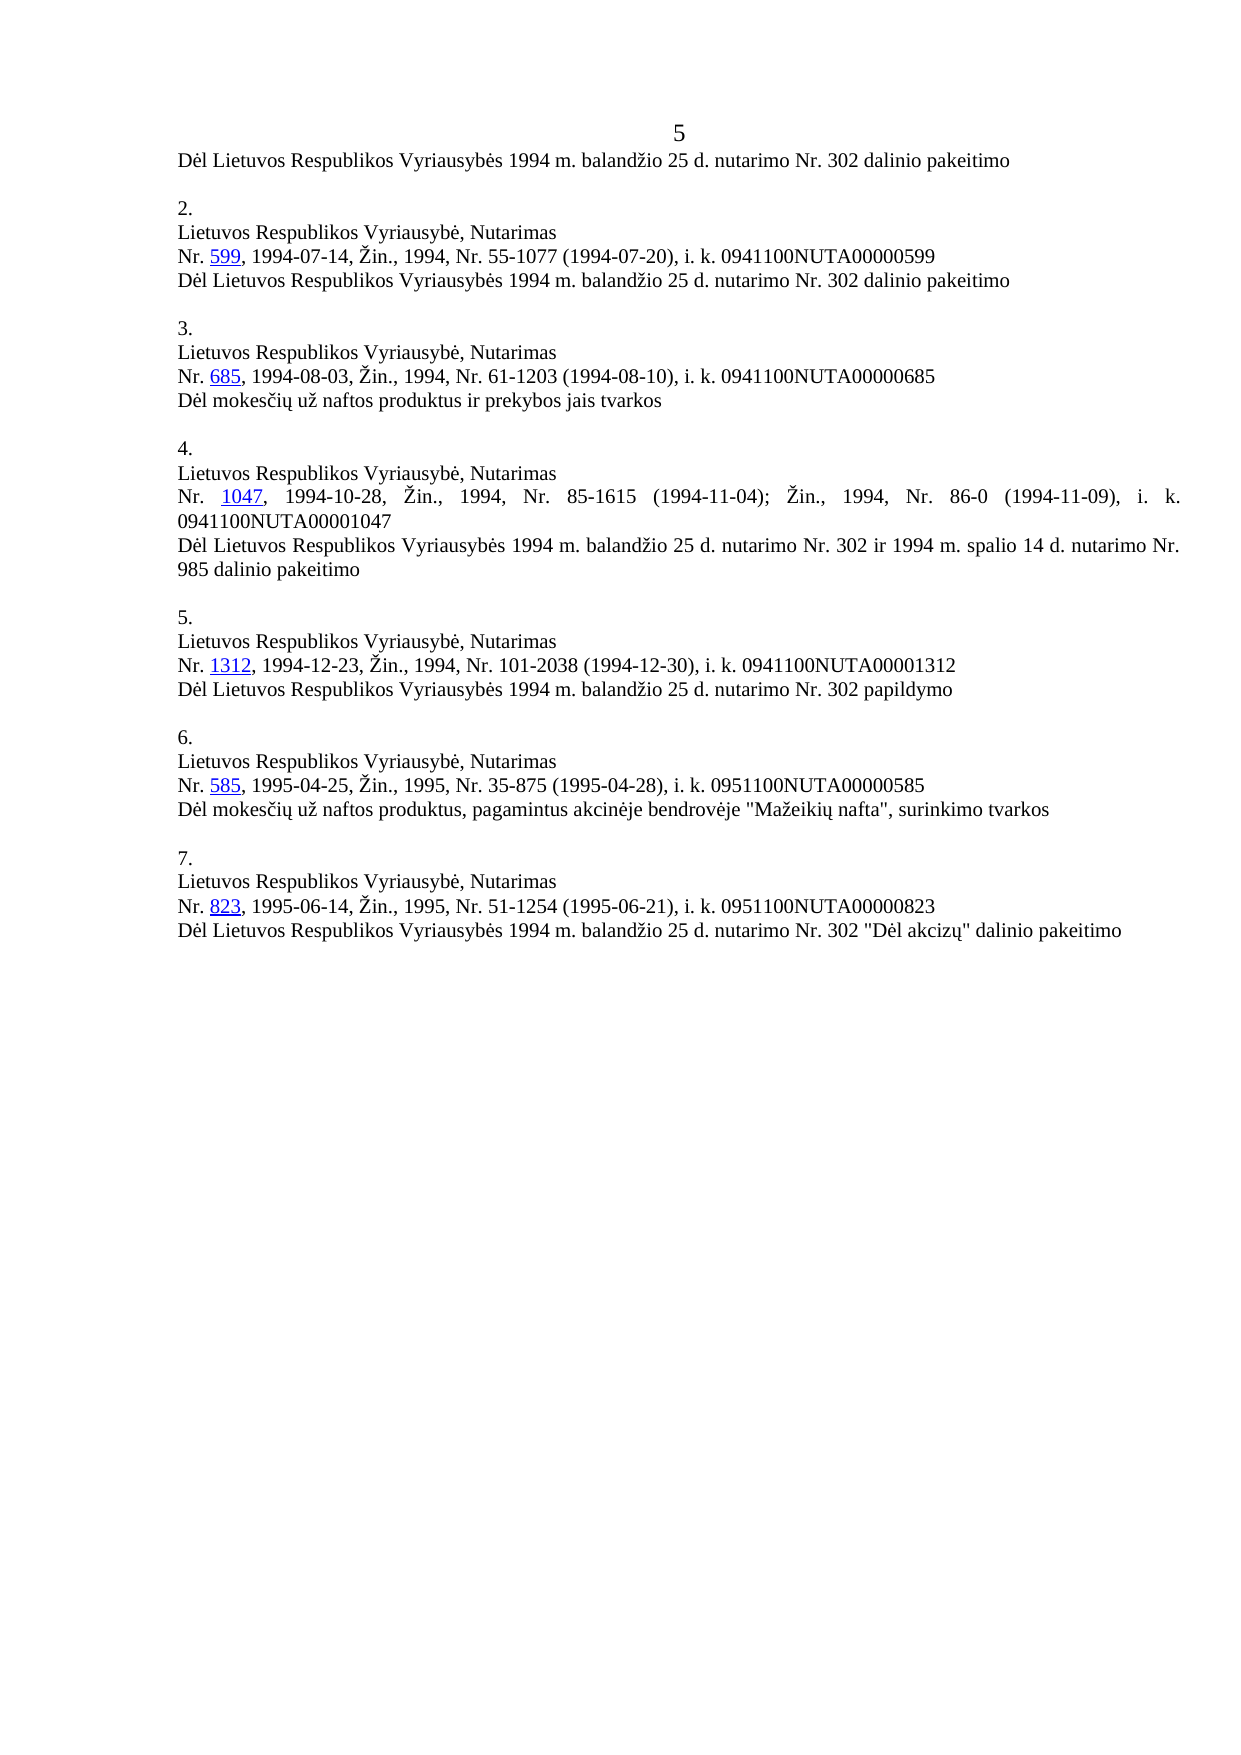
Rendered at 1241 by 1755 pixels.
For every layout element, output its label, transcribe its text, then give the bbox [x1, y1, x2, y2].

text Dėl Lietuvos Respublikos Vyriausybės 1994 m. balandžio 25 d. nutarimo Nr. 302 papildymo [177, 677, 1181, 701]
text Dėl mokesčių už naftos produktus, pagamintus akcinėje bendrovėje "Mažeikių nafta", surinkimo tvarkos [177, 797, 1181, 821]
text Lietuvos Respublikos Vyriausybė, Nutarimas [177, 220, 1181, 244]
text Lietuvos Respublikos Vyriausybė, Nutarimas [177, 460, 1181, 484]
text 4. [177, 436, 1181, 460]
text Nr. 585, 1995-04-25, Žin., 1995, Nr. 35-875 (1995-04-28), i. k. 0951100NUTA00000585 [177, 773, 1181, 797]
text Dėl Lietuvos Respublikos Vyriausybės 1994 m. balandžio 25 d. nutarimo Nr. 302 "Dėl akcizų" dalinio pakeitimo [177, 918, 1181, 942]
text 7. [177, 845, 1181, 869]
text 3. [177, 316, 1181, 340]
text Lietuvos Respublikos Vyriausybė, Nutarimas [177, 749, 1181, 773]
text Lietuvos Respublikos Vyriausybė, Nutarimas [177, 629, 1181, 653]
text Dėl Lietuvos Respublikos Vyriausybės 1994 m. balandžio 25 d. nutarimo Nr. 302 ir 1994 m. spalio 14 d. nutarimo Nr. 985 dalinio pakeitimo [177, 533, 1181, 581]
text Nr. 823, 1995-06-14, Žin., 1995, Nr. 51-1254 (1995-06-21), i. k. 0951100NUTA00000823 [177, 893, 1181, 918]
text Dėl Lietuvos Respublikos Vyriausybės 1994 m. balandžio 25 d. nutarimo Nr. 302 dalinio pakeitimo [177, 268, 1181, 292]
text Nr. 1312, 1994-12-23, Žin., 1994, Nr. 101-2038 (1994-12-30), i. k. 0941100NUTA00001312 [177, 653, 1181, 677]
text Lietuvos Respublikos Vyriausybė, Nutarimas [177, 340, 1181, 364]
text 5. [177, 605, 1181, 629]
text Dėl Lietuvos Respublikos Vyriausybės 1994 m. balandžio 25 d. nutarimo Nr. 302 dalinio pakeitimo [177, 148, 1181, 172]
text Dėl mokesčių už naftos produktus ir prekybos jais tvarkos [177, 388, 1181, 412]
text Nr. 1047, 1994-10-28, Žin., 1994, Nr. 85-1615 (1994-11-04); Žin., 1994, Nr. 86-0 (1994-11-09), i. k. 0941100NUTA00001047 [177, 484, 1181, 533]
text Lietuvos Respublikos Vyriausybė, Nutarimas [177, 869, 1181, 893]
text Nr. 599, 1994-07-14, Žin., 1994, Nr. 55-1077 (1994-07-20), i. k. 0941100NUTA00000599 [177, 244, 1181, 268]
text 2. [177, 196, 1181, 220]
text Nr. 685, 1994-08-03, Žin., 1994, Nr. 61-1203 (1994-08-10), i. k. 0941100NUTA00000685 [177, 364, 1181, 388]
text 6. [177, 725, 1181, 749]
